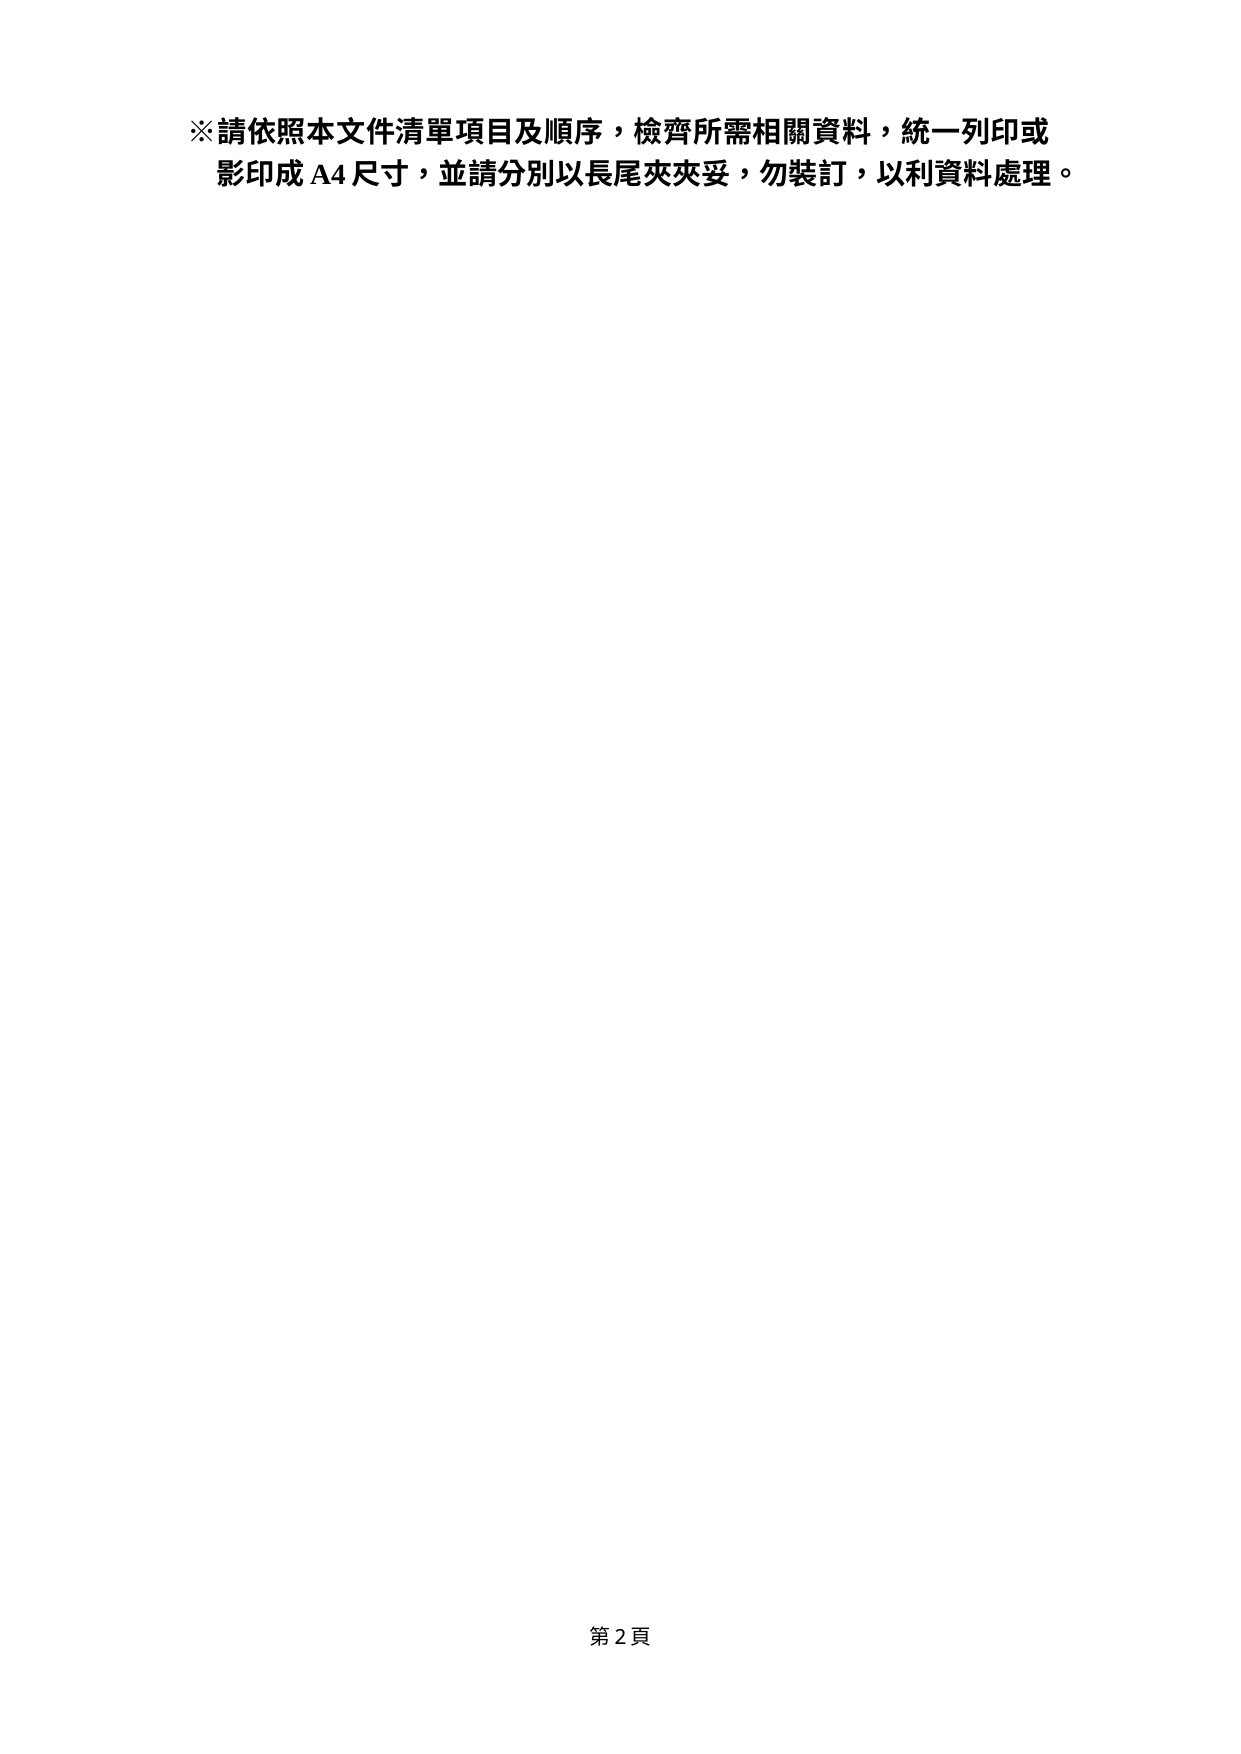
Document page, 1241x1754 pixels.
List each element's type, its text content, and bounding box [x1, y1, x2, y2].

text ※請依照本文件清單項目及順序，檢齊所需相關資料，統一列印或影印成A4尺寸，並請分別以長尾夾夾妥，勿裝訂，以利資料處理。 [187, 108, 1053, 193]
